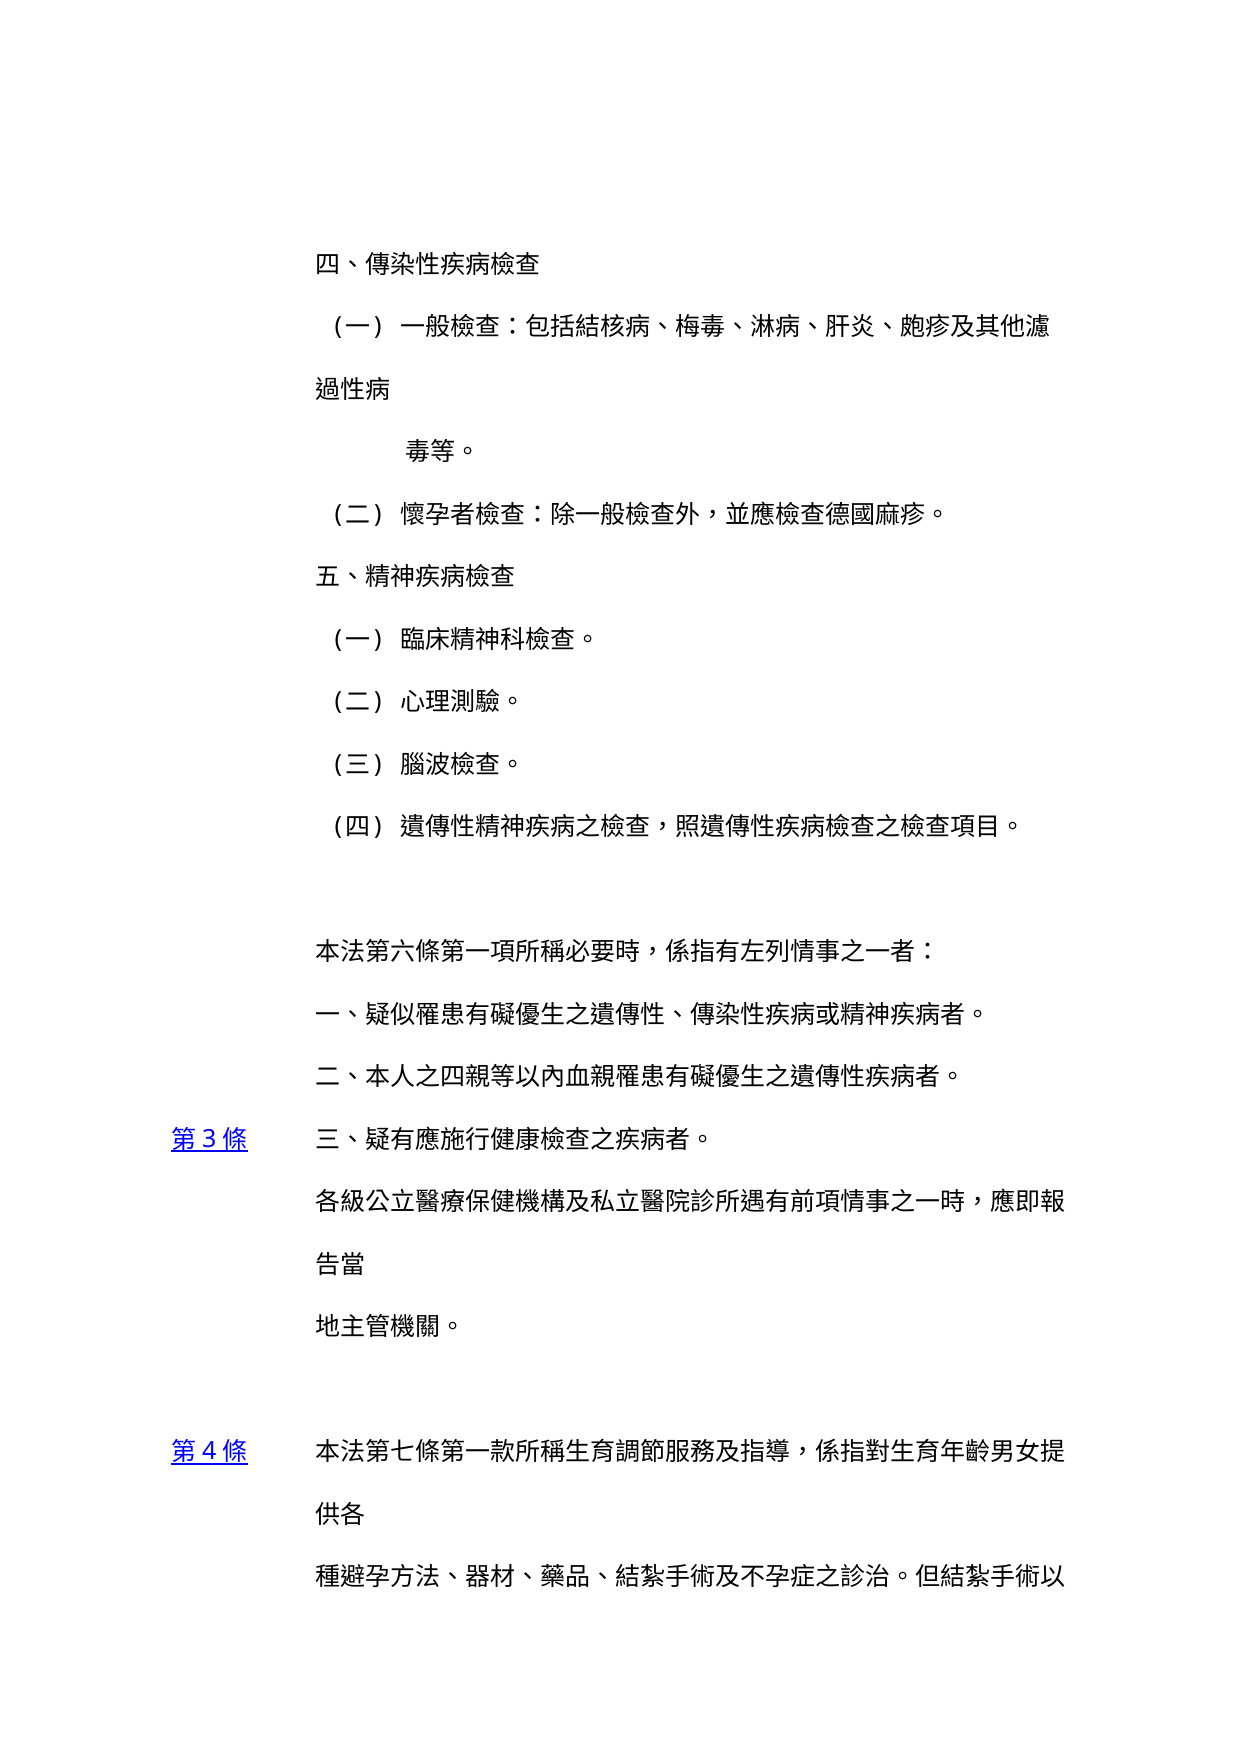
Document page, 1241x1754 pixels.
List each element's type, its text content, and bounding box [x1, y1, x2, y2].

table_cell [278, 158, 314, 847]
table_cell 第 3 條 [170, 847, 278, 1347]
table_cell 本法第六條第一項所稱必要時，係指有左列情事之一者： 一、疑似罹患有礙優生之遺傳性、傳染性疾病或精神疾病者。 二、本人之四親等以內血親罹患有礙優生之遺傳性疾病者。 三、疑有應施行健康檢查之疾病者。 各級公立醫療保健機構及私立醫院診所遇有前項情事之一時，應即報告當 地主管機關。 [314, 847, 1071, 1347]
table_cell [170, 158, 278, 847]
table_cell 本法第七條第一款所稱生育調節服務及指導，係指對生育年齡男女提供各 種避孕方法、器材、藥品、結紮手術及不孕症之診治。但結紮手術以 [314, 1347, 1071, 1597]
table_cell 第 4 條 [170, 1347, 278, 1597]
table_cell [278, 1347, 314, 1597]
table_cell [278, 847, 314, 1347]
table_cell 四、傳染性疾病檢查 (一) 一般檢查：包括結核病、梅毒、淋病、肝炎、皰疹及其他濾過性病 毒等。 (二) 懷孕者檢查：除一般檢查外，並應檢查德國麻疹。 五、精神疾病檢查 (一) 臨床精神科檢查。 (二) 心理測驗。 (三) 腦波檢查。 (四) 遺傳性精神疾病之檢查，照遺傳性疾病檢查之檢查項目。 [314, 158, 1071, 847]
table_cell [89, 96, 1152, 1599]
